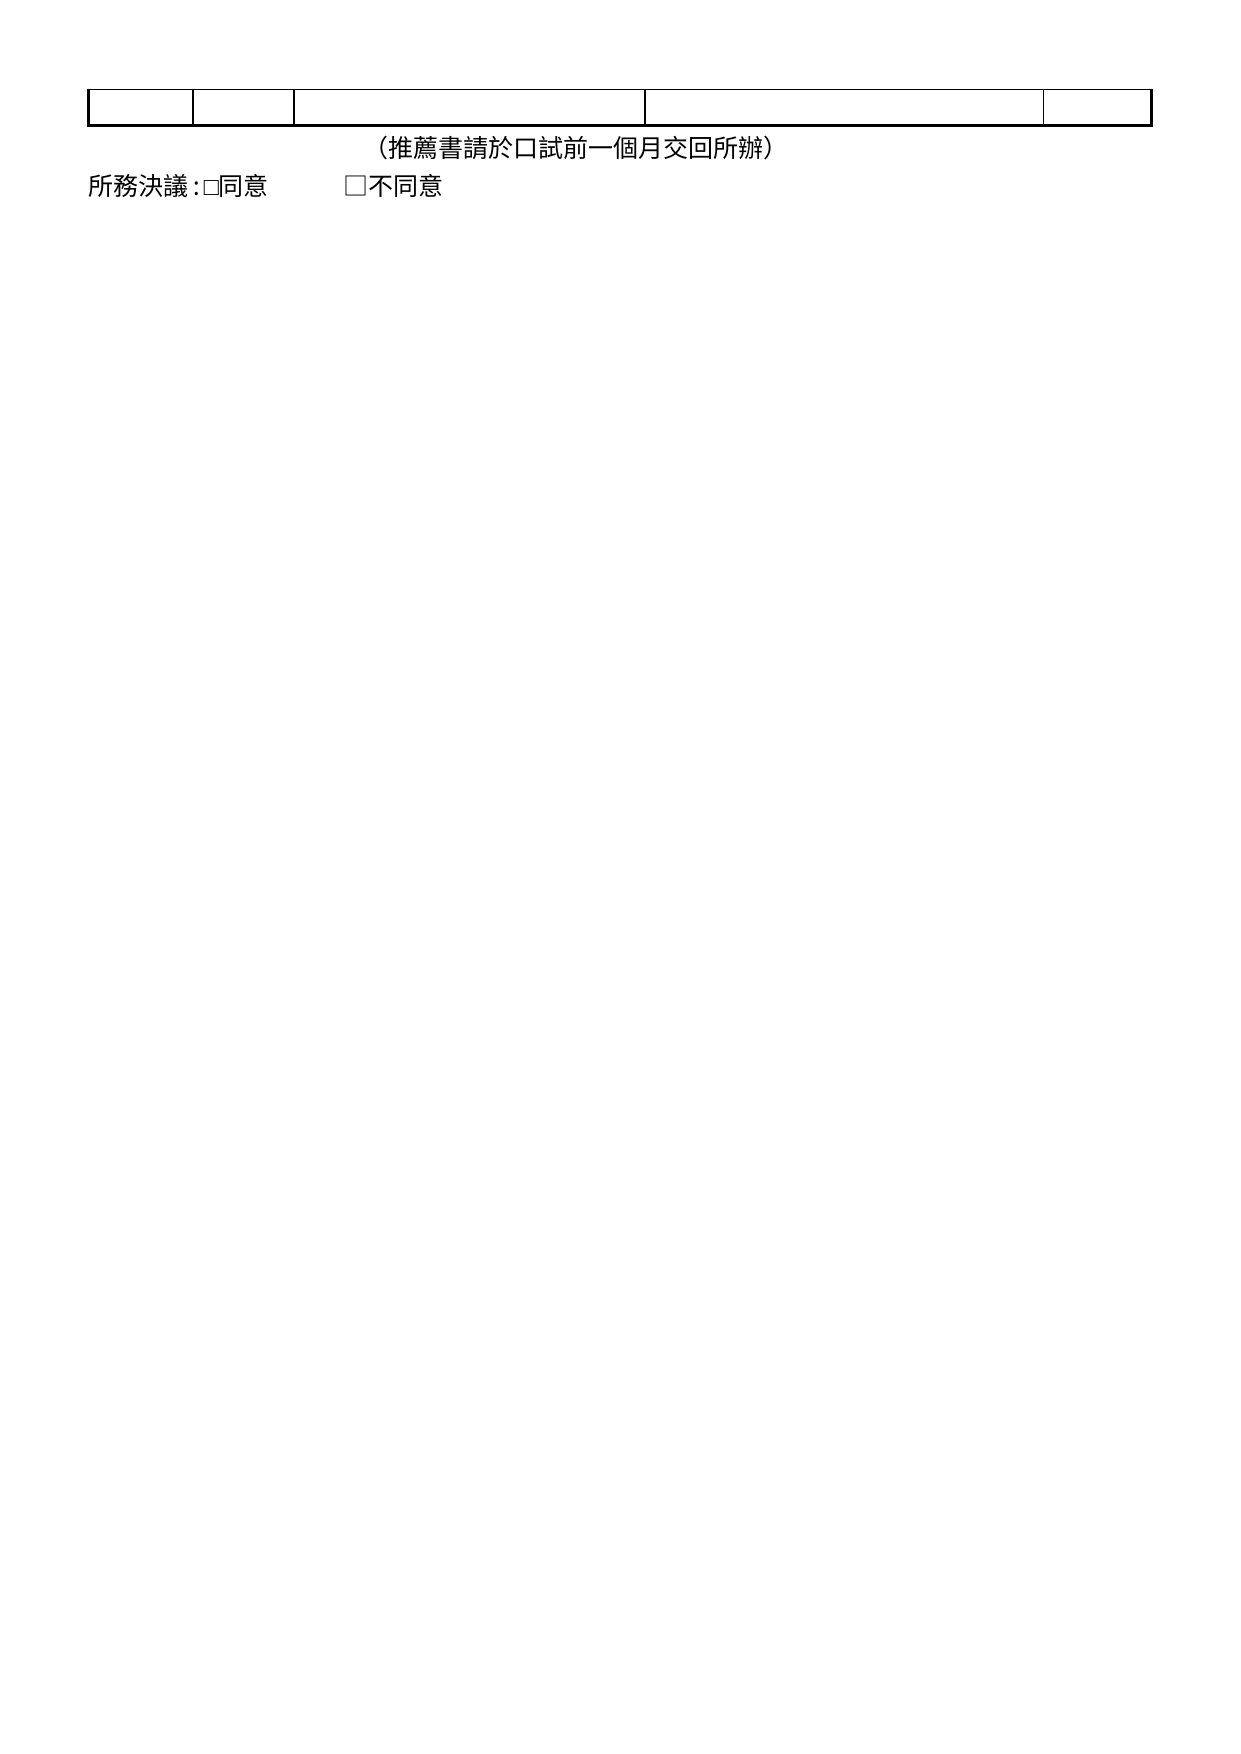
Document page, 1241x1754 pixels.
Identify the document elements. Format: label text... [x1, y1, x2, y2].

text 所務決議:□同意 □不同意 [89, 165, 1152, 202]
text （推薦書請於口試前一個月交回所辦） [89, 127, 1063, 165]
table_cell [194, 90, 293, 124]
table_cell [90, 90, 192, 124]
table_cell [1044, 90, 1150, 124]
table_cell [295, 90, 644, 124]
table_cell [646, 90, 1043, 124]
